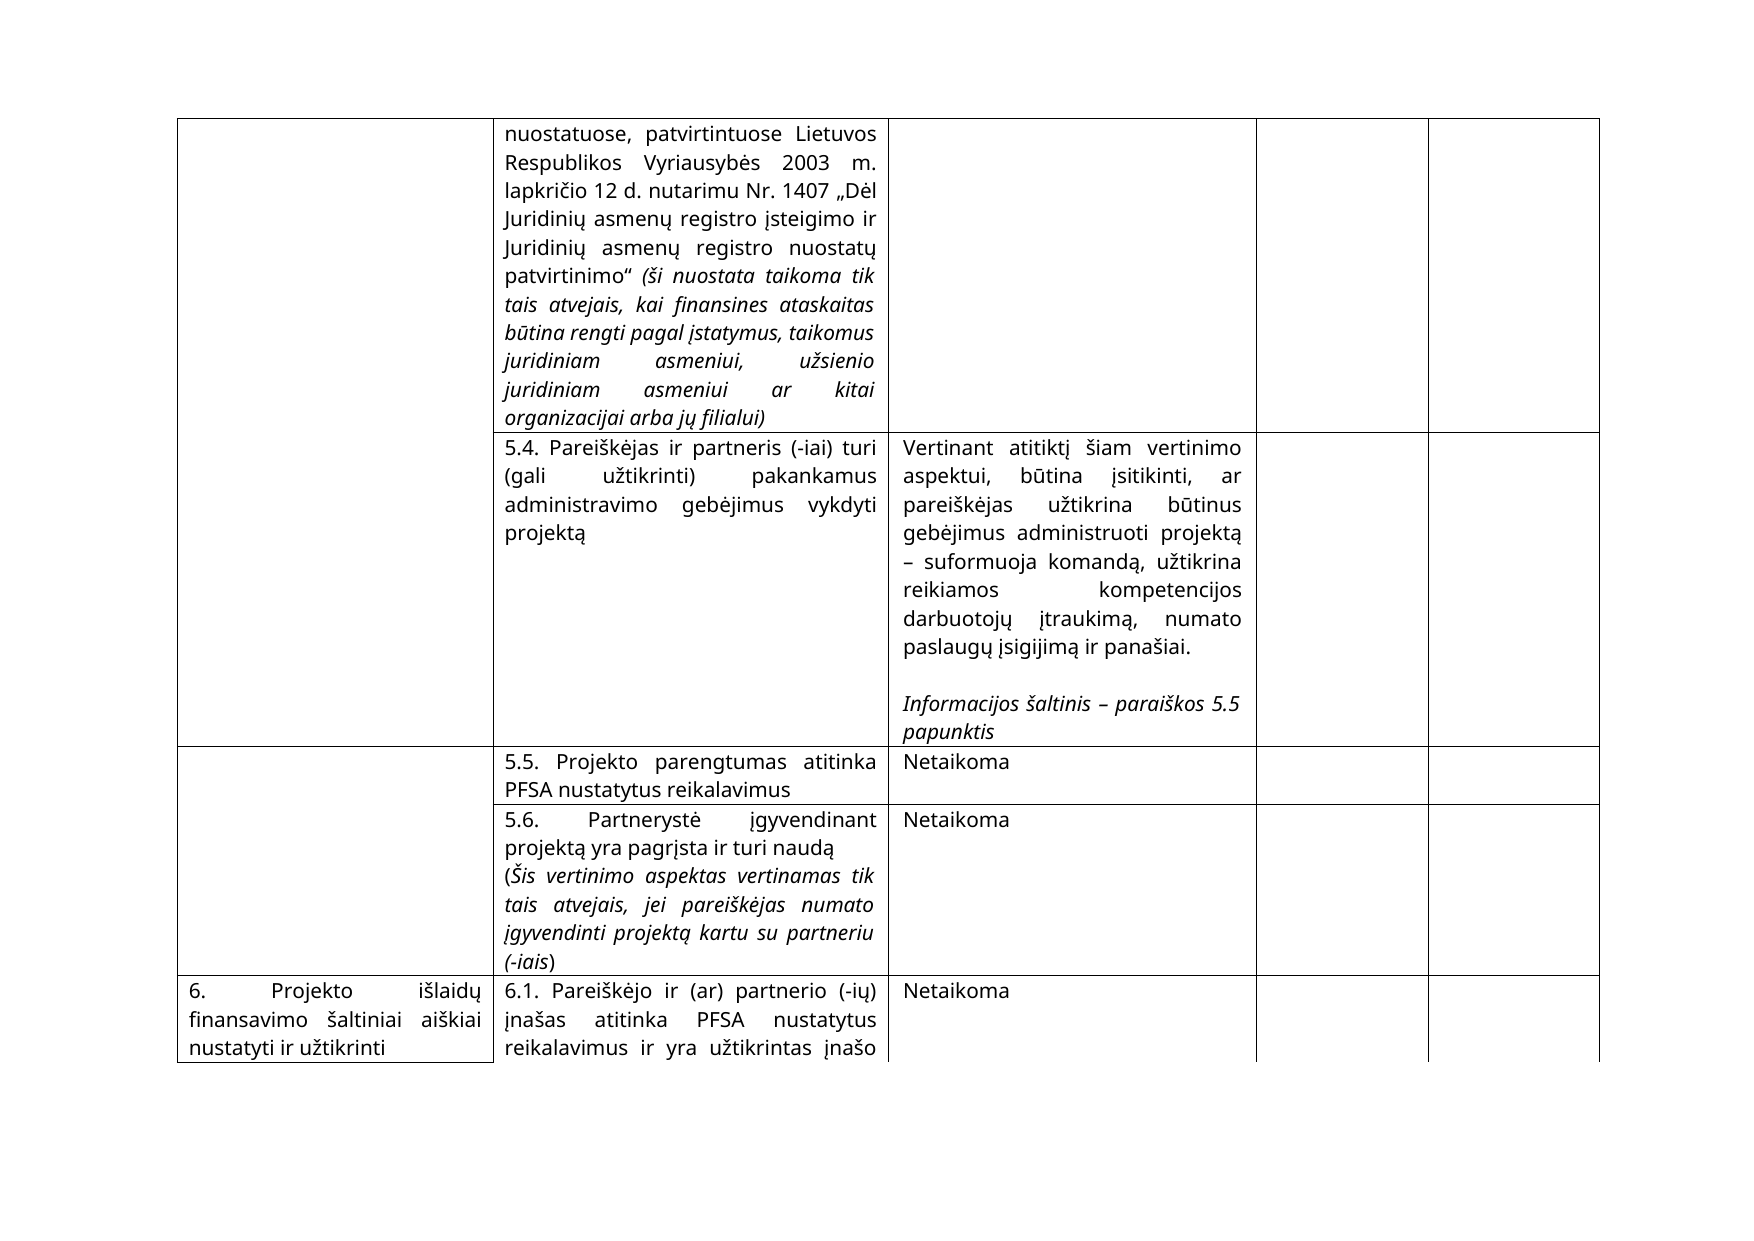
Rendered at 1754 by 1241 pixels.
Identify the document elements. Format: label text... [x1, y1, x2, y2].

table_cell [1429, 433, 1599, 746]
table_cell [1257, 976, 1428, 1062]
table_cell [1429, 805, 1599, 975]
table_cell [1429, 976, 1599, 1062]
table_cell 5.4. Pareiškėjas ir partneris (-iai) turi (gali užtikrinti) pakankamus administravimo gebėjimus vykdyti projektą [494, 433, 888, 746]
table_cell 5.6. Partnerystė įgyvendinant projektą yra pagrįsta ir turi naudą (Šis vertinimo aspektas vertinamas tik tais atvejais, jei pareiškėjas numato įgyvendinti projektą kartu su partneriu (-iais) [494, 805, 888, 975]
table_cell Netaikoma [889, 747, 1256, 804]
table_cell Netaikoma [889, 976, 1256, 1062]
table_cell [1429, 747, 1599, 804]
table_cell 6.1. Pareiškėjo ir (ar) partnerio (-ių) įnašas atitinka PFSA nustatytus reikalavimus ir yra užtikrintas įnašo [494, 976, 888, 1062]
table_cell nuostatuose, patvirtintuose Lietuvos Respublikos Vyriausybės 2003 m. lapkričio 12 d. nutarimu Nr. 1407 „Dėl Juridinių asmenų registro įsteigimo ir Juridinių asmenų registro nuostatų patvirtinimo“ (ši nuostata taikoma tik tais atvejais, kai finansines ataskaitas būtina rengti pagal įstatymus, taikomus juridiniam asmeniui, užsienio juridiniam asmeniui ar kitai organizacijai arba jų filialui) [494, 119, 888, 432]
table_cell [1257, 119, 1428, 432]
table_cell Netaikoma [889, 805, 1256, 975]
table_cell [1257, 747, 1428, 804]
table_cell Vertinant atitiktį šiam vertinimo aspektui, būtina įsitikinti, ar pareiškėjas užtikrina būtinus gebėjimus administruoti projektą – suformuoja komandą, užtikrina reikiamos kompetencijos darbuotojų įtraukimą, numato paslaugų įsigijimą ir panašiai. Informacijos šaltinis – paraiškos 5.5 papunktis [889, 433, 1256, 746]
table_cell 5.5. Projekto parengtumas atitinka PFSA nustatytus reikalavimus [494, 747, 888, 804]
table_cell [178, 119, 493, 746]
table_cell [1257, 805, 1428, 975]
table_cell [1257, 433, 1428, 746]
table_cell 6. Projekto išlaidų finansavimo šaltiniai aiškiai nustatyti ir užtikrinti [178, 976, 493, 1062]
table_cell [889, 119, 1256, 432]
table_cell [1429, 119, 1599, 432]
table_cell [178, 747, 493, 975]
